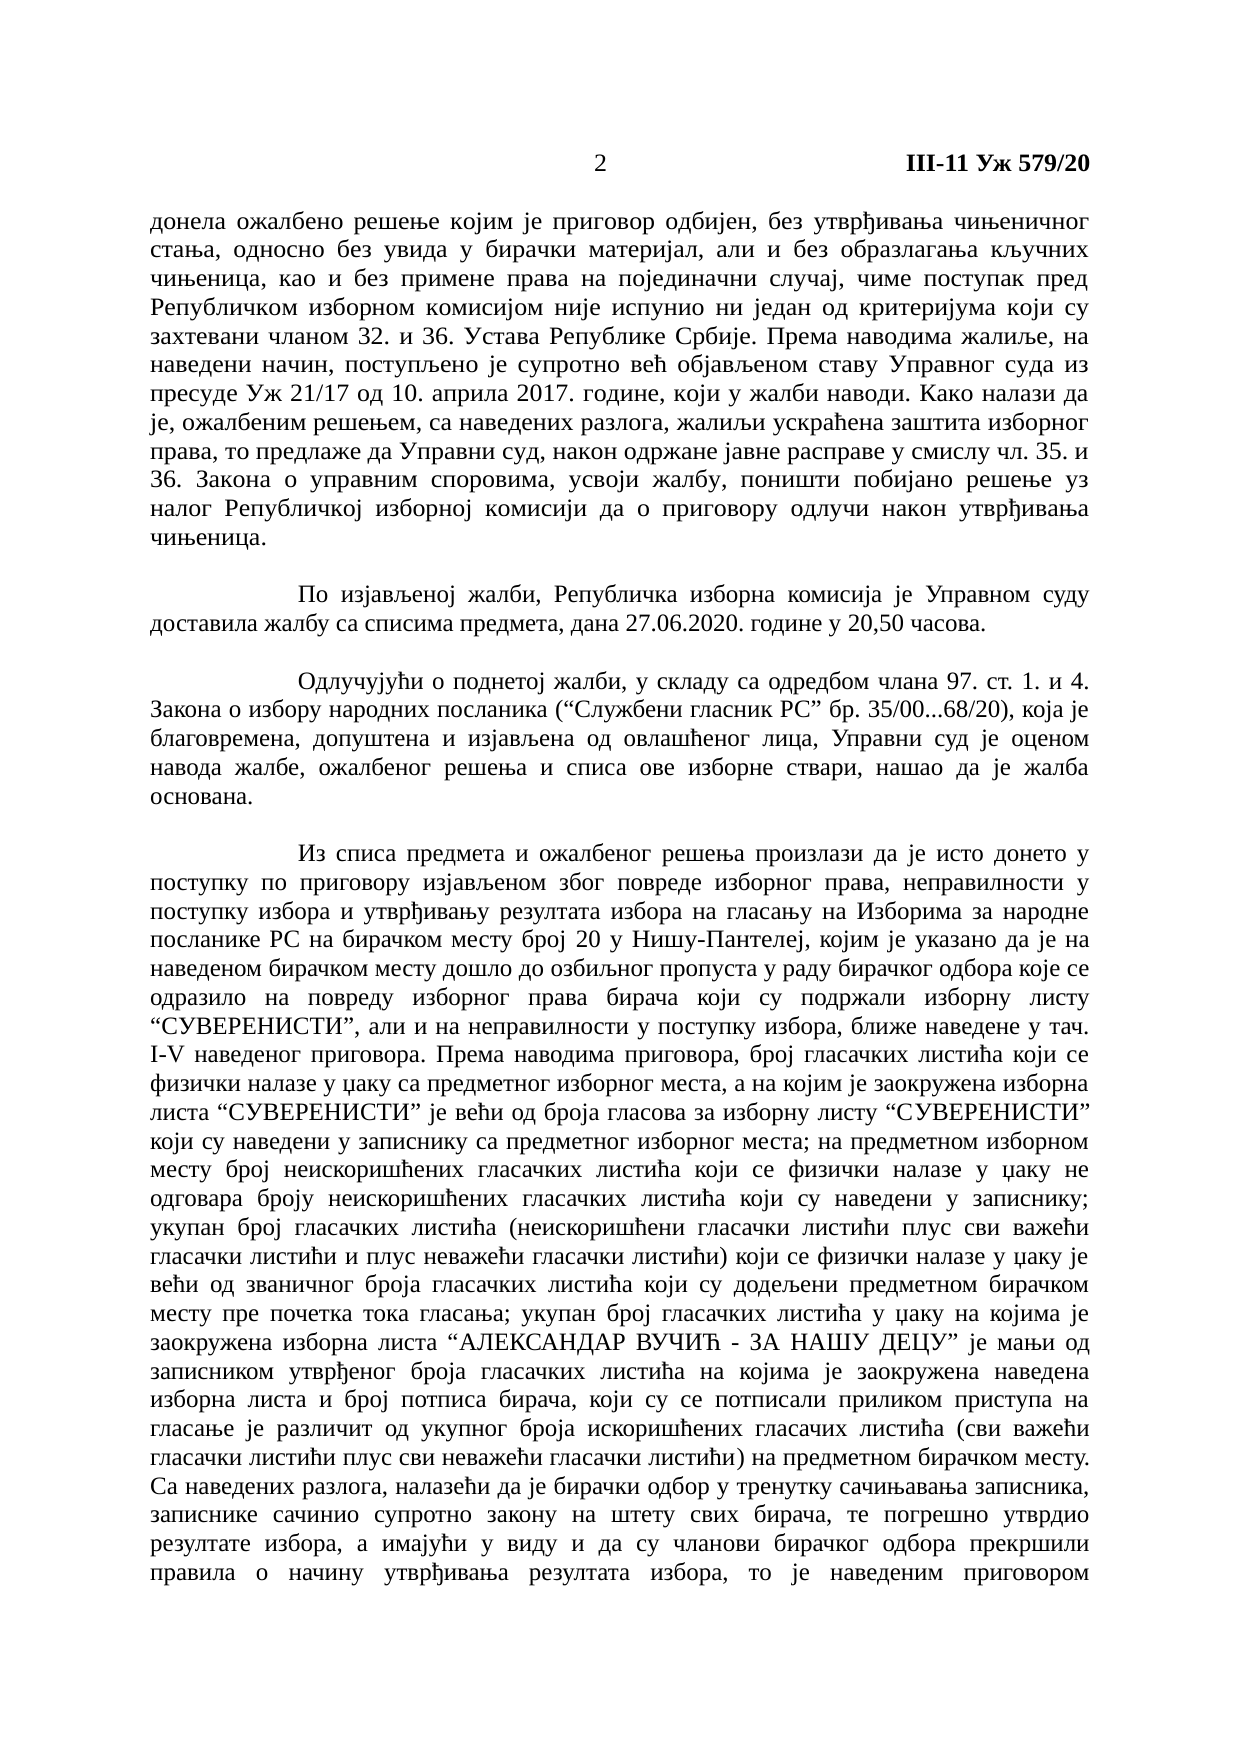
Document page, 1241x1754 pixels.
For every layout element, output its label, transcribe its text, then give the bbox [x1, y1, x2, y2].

text По изјављеној жалби, Републичка изборна комисија је Управном суду доставила жалбу са списима предмета, дана 27.06.2020. године у 20,50 часова. [150, 579, 1090, 637]
text донела ожалбено решење којим је приговор одбијен, без утврђивања чињеничног стања, односно без увида у бирачки материјал, али и без образлагања кључних чињеница, као и без примене права на појединачни случај, чиме поступак пред Републичком изборном комисијом није испунио ни један од критеријума који су захтевани чланом 32. и 36. Устава Републике Србије. Према наводима жалиље, на наведени начин, поступљено је супротно већ објављеном ставу Управног суда из пресуде Уж 21/17 од 10. априла 2017. године, који у жалби наводи. Како налази да је, ожалбеним решењем, са наведених разлога, жалиљи ускраћена заштита изборног права, то предлаже да Управни суд, након одржане јавне расправе у смислу чл. 35. и 36. Закона о управним споровима, усвоји жалбу, поништи побијано решење уз налог Републичкој изборној комисији да о приговору одлучи након утврђивања чињеница. [150, 206, 1090, 551]
text Одлучујући о поднетој жалби, у складу са одредбом члана 97. ст. 1. и 4. Закона о избору народних посланика (“Службени гласник РС” бр. 35/00...68/20), која је благовремена, допуштена и изјављена од овлашћеног лица, Управни суд је оценом навода жалбе, ожалбеног решења и списа ове изборне ствари, нашао да је жалба основана. [150, 666, 1090, 809]
text Из списа предмета и ожалбеног решења произлази да је исто донето у поступку по приговору изјављеном због повреде изборног права, неправилности у поступку избора и утврђивању резултата избора на гласању на Изборима за народне посланике РС на бирачком месту број 20 у Нишу-Пантелеј, којим је указано да је на наведеном бирачком месту дошло до озбиљног пропуста у раду бирачког одбора које се одразило на повреду изборног права бирача који су подржали изборну листу “СУВЕРЕНИСТИ”, али и на неправилности у поступку избора, ближе наведене у тач. I-V наведеног приговора. Према наводима приговора, број гласачких листића који се физички налазе у џаку са предметног изборног места, а на којим је заокружена изборна листа “СУВЕРЕНИСТИ” је већи од броја гласова за изборну листу “СУВЕРЕНИСТИ” који су наведени у записнику са предметног изборног места; на предметном изборном месту број неискоришћених гласачких листића који се физички налазе у џаку не одговара броју неискоришћених гласачких листића који су наведени у записнику; укупан број гласачких листића (неискоришћени гласачки листићи плус сви важећи гласачки листићи и плус неважећи гласачки листићи) који се физички налазе у џаку је већи од званичног броја гласачких листића који су додељени предметном бирачком месту пре почетка тока гласања; укупан број гласачких листића у џаку на којима је заокружена изборна листа “АЛЕКСАНДАР ВУЧИЋ - ЗА НАШУ ДЕЦУ” је мањи од записником утврђеног броја гласачких листића на којима је заокружена наведена изборна листа и број потписа бирача, који су се потписали приликом приступа на гласање је различит од укупног броја искоришћених гласачих листића (сви важећи гласачки листићи плус сви неважећи гласачки листићи) на предметном бирачком месту. Са наведених разлога, налазећи да је бирачки одбор у тренутку сачињавања записника, записнике сачинио супротно закону на штету свих бирача, те погрешно утврдио резултате избора, а имајући у виду и да су чланови бирачког одбора прекршили правила о начину утврђивања резултата избора, то је наведеним приговором [150, 838, 1090, 1586]
